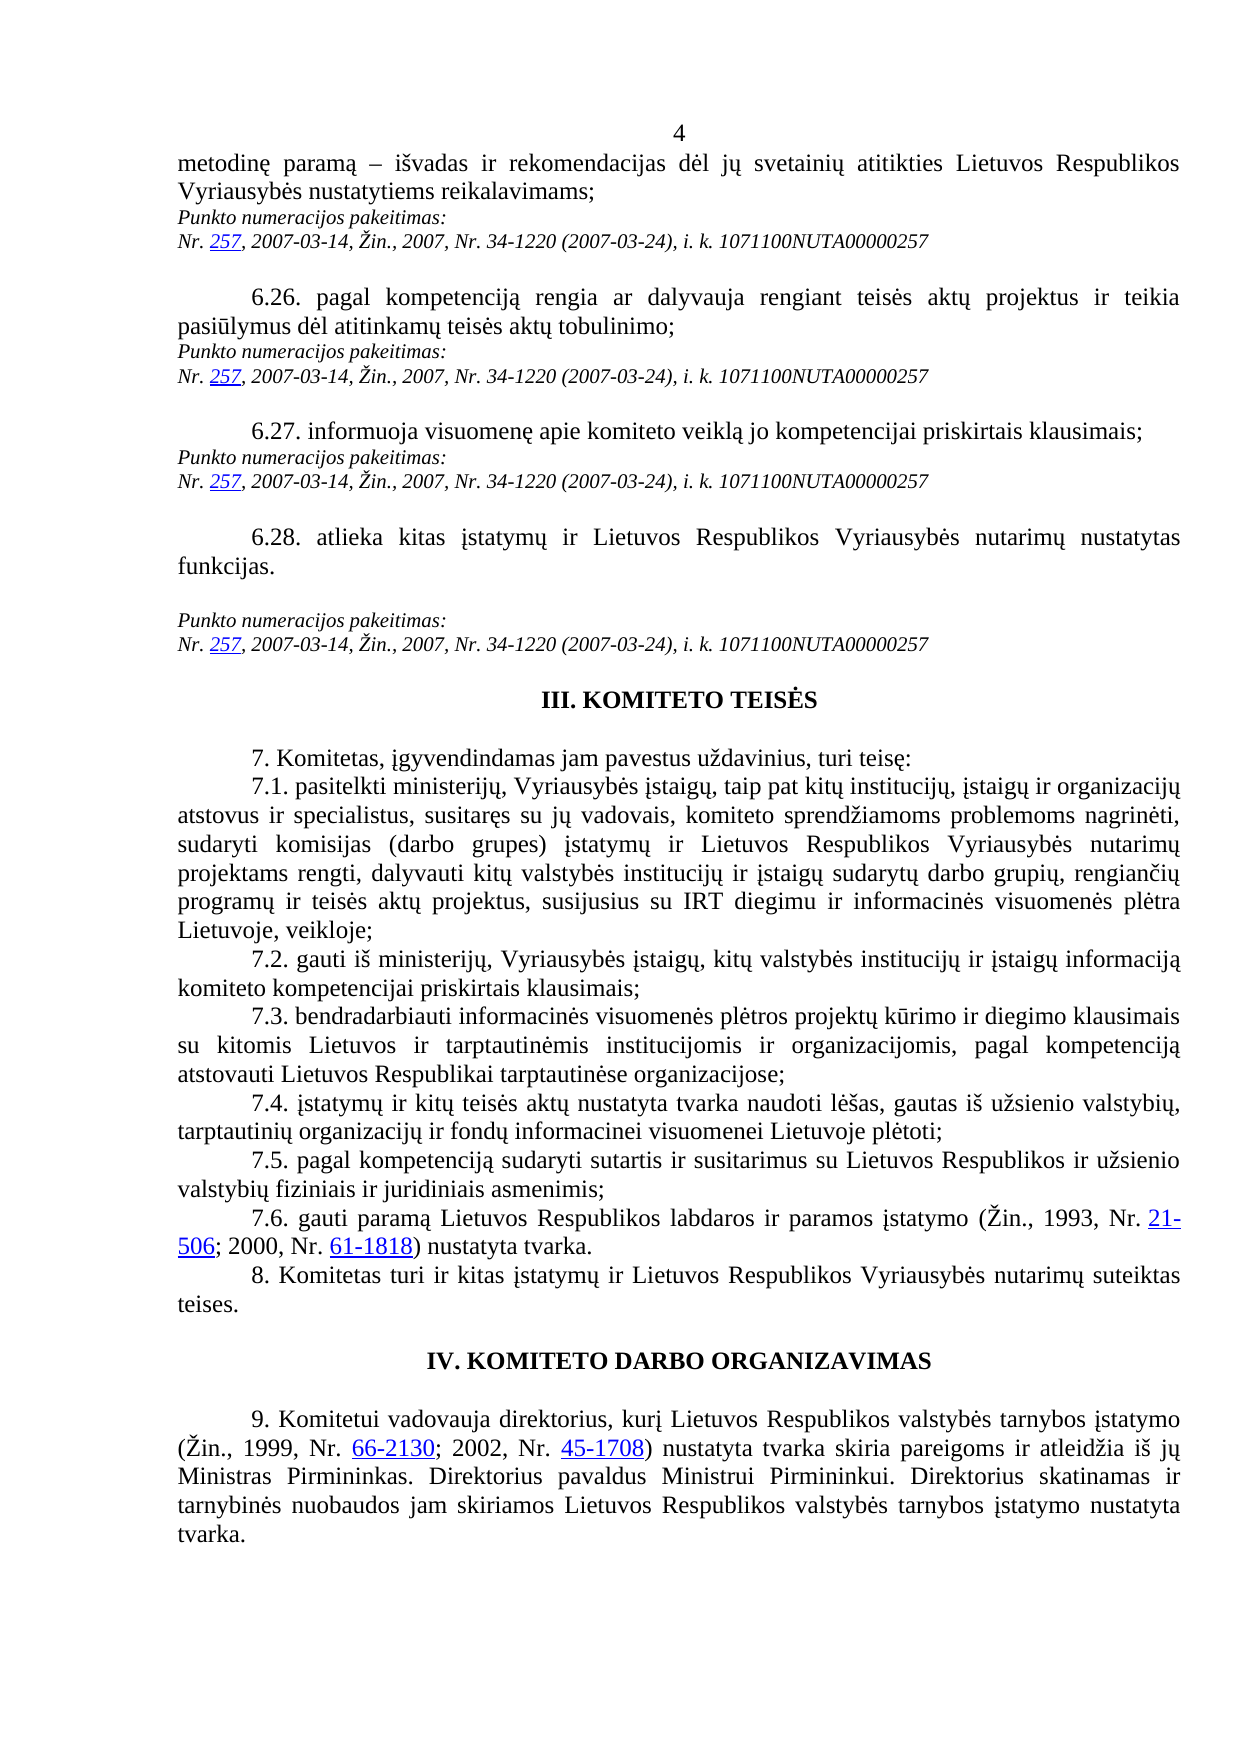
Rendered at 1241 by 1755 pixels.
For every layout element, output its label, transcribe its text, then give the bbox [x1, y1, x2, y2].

text 6.28. atlieka kitas įstatymų ir Lietuvos Respublikos Vyriausybės nutarimų nustatytas funkcijas. [177, 522, 1181, 579]
text Nr. 257, 2007-03-14, Žin., 2007, Nr. 34-1220 (2007-03-24), i. k. 1071100NUTA00000257 [177, 363, 1181, 388]
text 8. Komitetas turi ir kitas įstatymų ir Lietuvos Respublikos Vyriausybės nutarimų suteiktas teises. [177, 1260, 1181, 1318]
text Punkto numeracijos pakeitimas: [177, 205, 1181, 229]
text Nr. 257, 2007-03-14, Žin., 2007, Nr. 34-1220 (2007-03-24), i. k. 1071100NUTA00000257 [177, 229, 1181, 253]
text 7.3. bendradarbiauti informacinės visuomenės plėtros projektų kūrimo ir diegimo klausimais su kitomis Lietuvos ir tarptautinėmis institucijomis ir organizacijomis, pagal kompetenciją atstovauti Lietuvos Respublikai tarptautinėse organizacijose; [177, 1001, 1181, 1088]
subtitle III. KOMITETO TEISĖS [177, 685, 1181, 714]
text 9. Komitetui vadovauja direktorius, kurį Lietuvos Respublikos valstybės tarnybos įstatymo (Žin., 1999, Nr. 66-2130; 2002, Nr. 45-1708) nustatyta tvarka skiria pareigoms ir atleidžia iš jų Ministras Pirmininkas. Direktorius pavaldus Ministrui Pirmininkui. Direktorius skatinamas ir tarnybinės nuobaudos jam skiriamos Lietuvos Respublikos valstybės tarnybos įstatymo nustatyta tvarka. [177, 1404, 1181, 1548]
text 6.26. pagal kompetenciją rengia ar dalyvauja rengiant teisės aktų projektus ir teikia pasiūlymus dėl atitinkamų teisės aktų tobulinimo; [177, 282, 1181, 339]
text Punkto numeracijos pakeitimas: [177, 608, 1181, 632]
text Punkto numeracijos pakeitimas: [177, 339, 1181, 363]
text 7.5. pagal kompetenciją sudaryti sutartis ir susitarimus su Lietuvos Respublikos ir užsienio valstybių fiziniais ir juridiniais asmenimis; [177, 1145, 1181, 1203]
text Nr. 257, 2007-03-14, Žin., 2007, Nr. 34-1220 (2007-03-24), i. k. 1071100NUTA00000257 [177, 632, 1181, 656]
subtitle IV. KOMITETO darbo organizavimas [177, 1346, 1181, 1375]
text 7.4. įstatymų ir kitų teisės aktų nustatyta tvarka naudoti lėšas, gautas iš užsienio valstybių, tarptautinių organizacijų ir fondų informacinei visuomenei Lietuvoje plėtoti; [177, 1088, 1181, 1145]
text 7.2. gauti iš ministerijų, Vyriausybės įstaigų, kitų valstybės institucijų ir įstaigų informaciją komiteto kompetencijai priskirtais klausimais; [177, 944, 1181, 1001]
text 7.1. pasitelkti ministerijų, Vyriausybės įstaigų, taip pat kitų institucijų, įstaigų ir organizacijų atstovus ir specialistus, susitaręs su jų vadovais, komiteto sprendžiamoms problemoms nagrinėti, sudaryti komisijas (darbo grupes) įstatymų ir Lietuvos Respublikos Vyriausybės nutarimų projektams rengti, dalyvauti kitų valstybės institucijų ir įstaigų sudarytų darbo grupių, rengiančių programų ir teisės aktų projektus, susijusius su IRT diegimu ir informacinės visuomenės plėtra Lietuvoje, veikloje; [177, 771, 1181, 944]
text metodinę paramą – išvadas ir rekomendacijas dėl jų svetainių atitikties Lietuvos Respublikos Vyriausybės nustatytiems reikalavimams; [177, 148, 1181, 205]
text 7.6. gauti paramą Lietuvos Respublikos labdaros ir paramos įstatymo (Žin., 1993, Nr. 21-506; 2000, Nr. 61-1818) nustatyta tvarka. [177, 1203, 1181, 1260]
text Nr. 257, 2007-03-14, Žin., 2007, Nr. 34-1220 (2007-03-24), i. k. 1071100NUTA00000257 [177, 469, 1181, 493]
text Punkto numeracijos pakeitimas: [177, 445, 1181, 469]
text 7. Komitetas, įgyvendindamas jam pavestus uždavinius, turi teisę: [177, 743, 1181, 771]
text 6.27. informuoja visuomenę apie komiteto veiklą jo kompetencijai priskirtais klausimais; [177, 416, 1181, 445]
